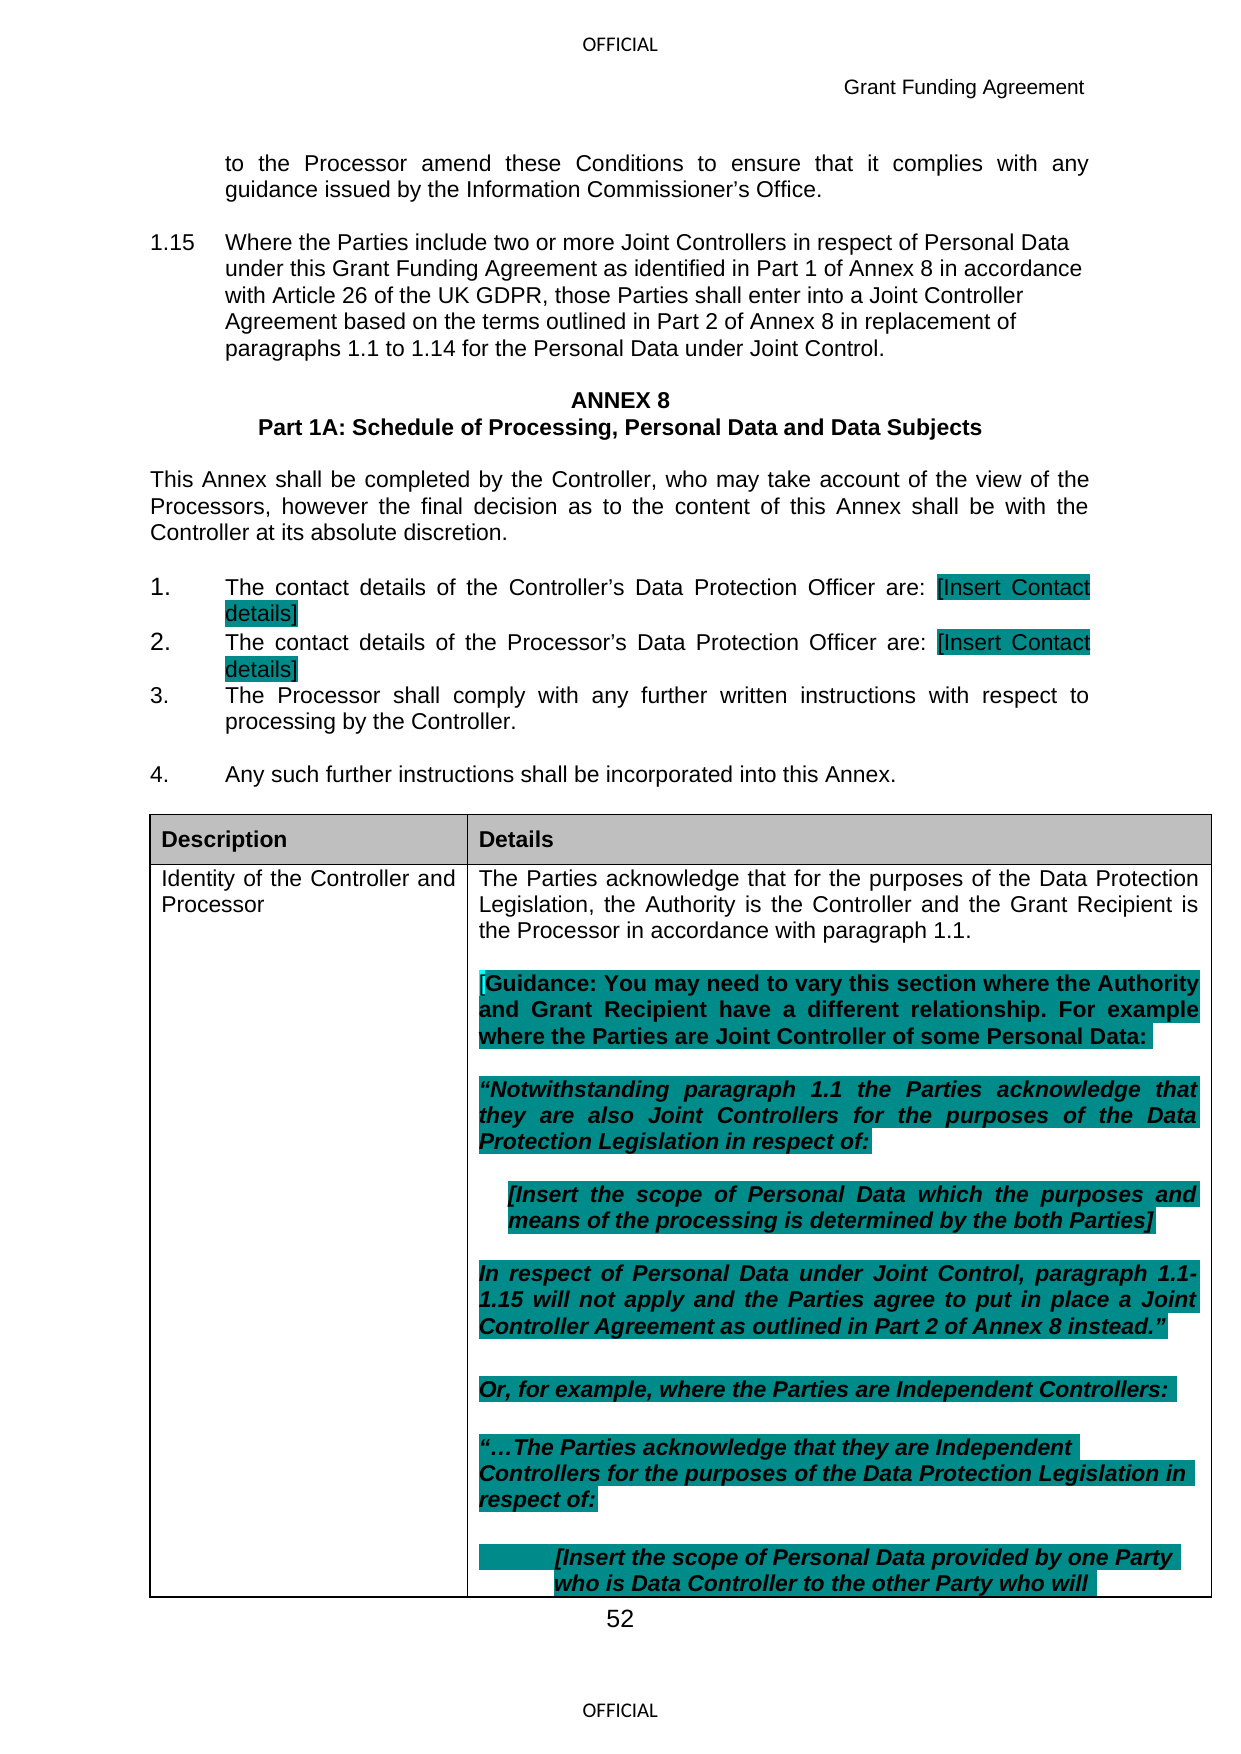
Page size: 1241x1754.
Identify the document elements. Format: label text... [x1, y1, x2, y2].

table_cell The Parties acknowledge that for the purposes of the Data Protection Legislation, the Authority is the Controller and the Grant Recipient is the Processor in accordance with paragraph 1.1. [Guidance: You may need to vary this section where the Authority and Grant Recipient have a different relationship. For example where the Parties are Joint Controller of some Personal Data: “Notwithstanding paragraph 1.1 the Parties acknowledge that they are also Joint Controllers for the purposes of the Data Protection Legislation in respect of: [Insert the scope of Personal Data which the purposes and means of the processing is determined by the both Parties] In respect of Personal Data under Joint Control, paragraph 1.1-1.15 will not apply and the Parties agree to put in place a Joint Controller Agreement as outlined in Part 2 of Annex 8 instead.” Or, for example, where the Parties are Independent Controllers: “…The Parties acknowledge that they are Independent Controllers for the purposes of the Data Protection Legislation in respect of: [Insert the scope of Personal Data provided by one Party who is Data Controller to the other Party who will [468, 865, 1211, 1596]
table_header Details [468, 815, 1211, 864]
list The Processor shall comply with any further written instructions with respect to processing by the Controller. [150, 682, 1090, 734]
text This Annex shall be completed by the Controller, who may take account of the view of the Processors, however the final decision as to the content of this Annex shall be with the Controller at its absolute discretion. [150, 466, 1090, 545]
text Part 1A: Schedule of Processing, Personal Data and Data Subjects [150, 413, 1090, 440]
list to the Processor amend these Conditions to ensure that it complies with any guidance issued by the Information Commissioner’s Office. [150, 150, 1090, 203]
text ANNEX 8 [150, 387, 1090, 413]
list Where the Parties include two or more Joint Controllers in respect of Personal Data under this Grant Funding Agreement as identified in Part 1 of Annex 8 in accordance with Article 26 of the UK GDPR, those Parties shall enter into a Joint Controller Agreement based on the terms outlined in Part 2 of Annex 8 in replacement of paragraphs 1.1 to 1.14 for the Personal Data under Joint Control. [150, 229, 1090, 361]
list The contact details of the Controller’s Data Protection Officer are: [Insert Contact details] [150, 572, 1090, 627]
list The contact details of the Processor’s Data Protection Officer are: [Insert Contact details] [150, 627, 1090, 682]
list Any such further instructions shall be incorporated into this Annex. [150, 761, 1090, 787]
table_cell Identity of the Controller and Processor [151, 865, 467, 1596]
table_header Description [151, 815, 467, 864]
